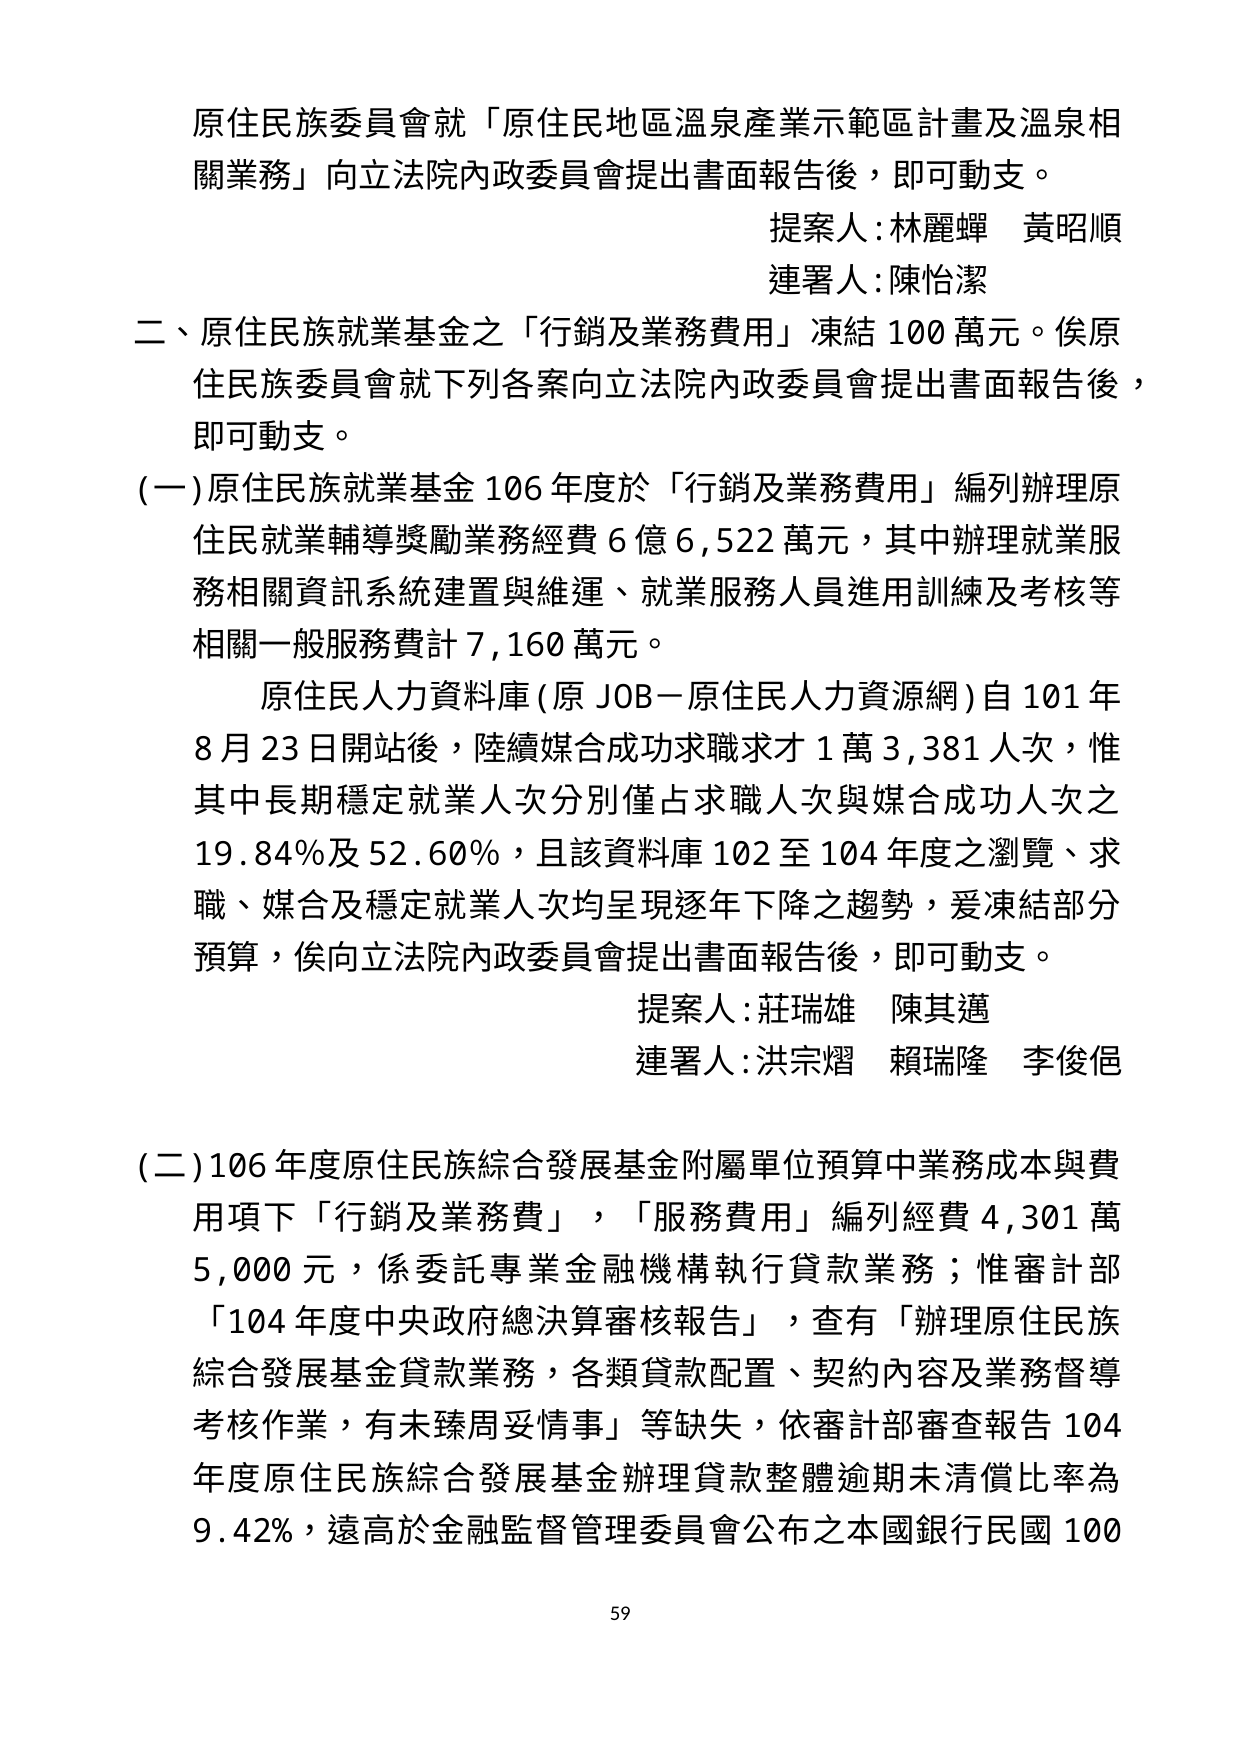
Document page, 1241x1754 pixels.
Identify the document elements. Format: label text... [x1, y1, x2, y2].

text (二)106年度原住民族綜合發展基金附屬單位預算中業務成本與費用項下「行銷及業務費」，「服務費用」編列經費4,301萬5,000元，係委託專業金融機構執行貸款業務；惟審計部「104年度中央政府總決算審核報告」，查有「辦理原住民族綜合發展基金貸款業務，各類貸款配置、契約內容及業務督導考核作業，有未臻周妥情事」等缺失，依審計部審查報告104年度原住民族綜合發展基金辦理貸款整體逾期未清償比率為9.42%，遠高於金融監督管理委員會公布之本國銀行民國100 [133, 1136, 1122, 1552]
text 提案人:莊瑞雄 陳其邁 [637, 979, 1122, 1032]
text 連署人:洪宗熠 賴瑞隆 李俊俋 [133, 1032, 1122, 1084]
text 連署人:陳怡潔 [768, 250, 1122, 302]
text (一)原住民族就業基金106年度於「行銷及業務費用」編列辦理原住民就業輔導獎勵業務經費6億6,522萬元，其中辦理就業服務相關資訊系統建置與維運、就業服務人員進用訓練及考核等相關一般服務費計7,160萬元。 [133, 459, 1122, 667]
text 原住民人力資料庫(原JOB－原住民人力資源網)自101年8月23日開站後，陸續媒合成功求職求才1萬3,381人次，惟其中長期穩定就業人次分別僅占求職人次與媒合成功人次之19.84％及52.60％，且該資料庫102至104年度之瀏覽、求職、媒合及穩定就業人次均呈現逐年下降之趨勢，爰凍結部分預算，俟向立法院內政委員會提出書面報告後，即可動支。 [193, 667, 1122, 979]
text 提案人:林麗蟬 黃昭順 [133, 198, 1122, 250]
text 二、原住民族就業基金之「行銷及業務費用」凍結100萬元。俟原住民族委員會就下列各案向立法院內政委員會提出書面報告後，即可動支。 [133, 302, 1122, 459]
text 原住民族委員會就「原住民地區溫泉產業示範區計畫及溫泉相關業務」向立法院內政委員會提出書面報告後，即可動支。 [133, 94, 1122, 198]
